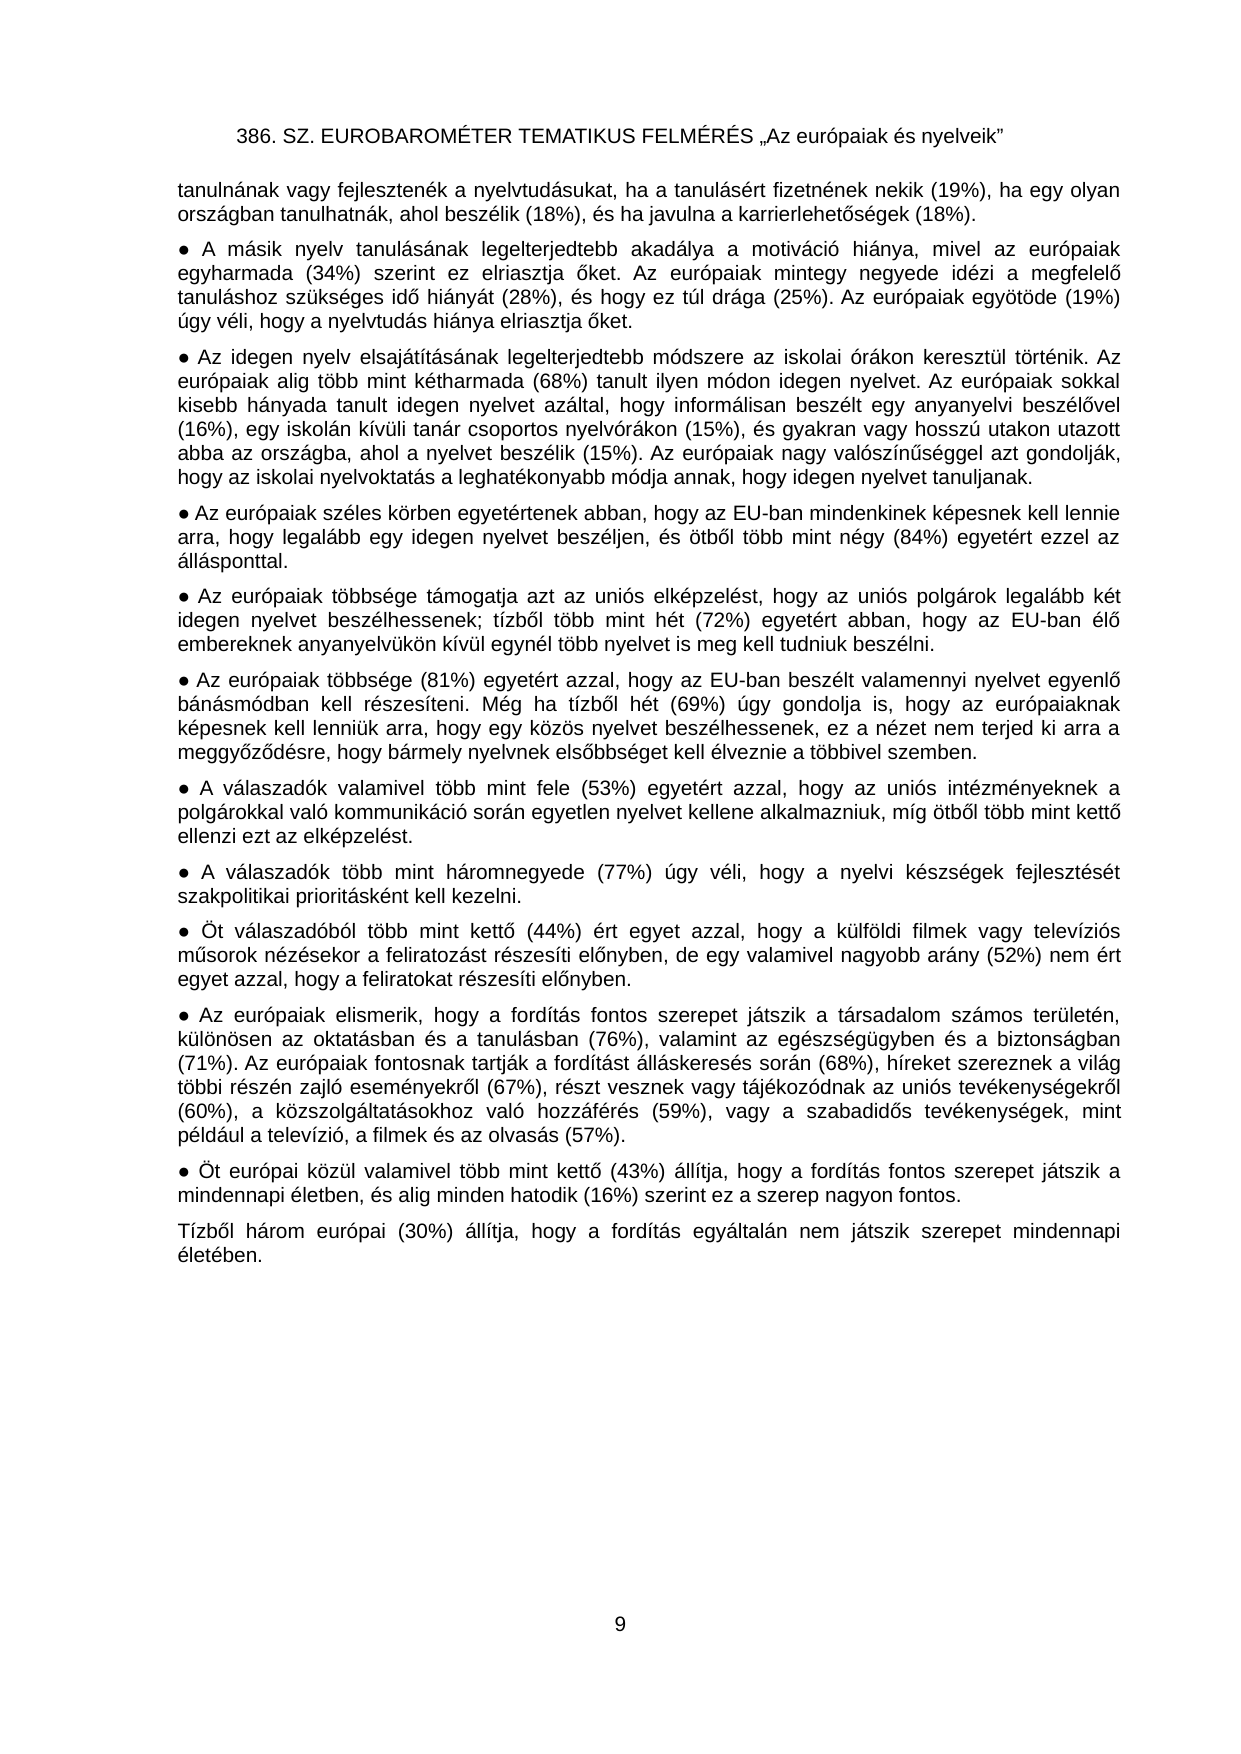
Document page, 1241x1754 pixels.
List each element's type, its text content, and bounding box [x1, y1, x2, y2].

text ● Öt európai közül valamivel több mint kettő (43%) állítja, hogy a fordítás fontos szerepet játszik a mindennapi életben, és alig minden hatodik (16%) szerint ez a szerep nagyon fontos. [177, 1159, 1122, 1207]
text ● Az idegen nyelv elsajátításának legelterjedtebb módszere az iskolai órákon keresztül történik. Az európaiak alig több mint kétharmada (68%) tanult ilyen módon idegen nyelvet. Az európaiak sokkal kisebb hányada tanult idegen nyelvet azáltal, hogy informálisan beszélt egy anyanyelvi beszélővel (16%), egy iskolán kívüli tanár csoportos nyelvórákon (15%), és gyakran vagy hosszú utakon utazott abba az országba, ahol a nyelvet beszélik (15%). Az európaiak nagy valószínűséggel azt gondolják, hogy az iskolai nyelvoktatás a leghatékonyabb módja annak, hogy idegen nyelvet tanuljanak. [177, 345, 1122, 489]
text ● Öt válaszadóból több mint kettő (44%) ért egyet azzal, hogy a külföldi filmek vagy televíziós műsorok nézésekor a feliratozást részesíti előnyben, de egy valamivel nagyobb arány (52%) nem ért egyet azzal, hogy a feliratokat részesíti előnyben. [177, 919, 1122, 991]
text ● Az európaiak többsége támogatja azt az uniós elképzelést, hogy az uniós polgárok legalább két idegen nyelvet beszélhessenek; tízből több mint hét (72%) egyetért abban, hogy az EU-ban élő embereknek anyanyelvükön kívül egynél több nyelvet is meg kell tudniuk beszélni. [177, 584, 1122, 656]
text ● Az európaiak elismerik, hogy a fordítás fontos szerepet játszik a társadalom számos területén, különösen az oktatásban és a tanulásban (76%), valamint az egészségügyben és a biztonságban (71%). Az európaiak fontosnak tartják a fordítást álláskeresés során (68%), híreket szereznek a világ többi részén zajló eseményekről (67%), részt vesznek vagy tájékozódnak az uniós tevékenységekről (60%), a közszolgáltatásokhoz való hozzáférés (59%), vagy a szabadidős tevékenységek, mint például a televízió, a filmek és az olvasás (57%). [177, 1003, 1122, 1147]
text ● A válaszadók több mint háromnegyede (77%) úgy véli, hogy a nyelvi készségek fejlesztését szakpolitikai prioritásként kell kezelni. [177, 859, 1122, 907]
text tanulnának vagy fejlesztenék a nyelvtudásukat, ha a tanulásért fizetnének nekik (19%), ha egy olyan országban tanulhatnák, ahol beszélik (18%), és ha javulna a karrierlehetőségek (18%). [177, 177, 1122, 225]
text ● A másik nyelv tanulásának legelterjedtebb akadálya a motiváció hiánya, mivel az európaiak egyharmada (34%) szerint ez elriasztja őket. Az európaiak mintegy negyede idézi a megfelelő tanuláshoz szükséges idő hiányát (28%), és hogy ez túl drága (25%). Az európaiak egyötöde (19%) úgy véli, hogy a nyelvtudás hiánya elriasztja őket. [177, 237, 1122, 333]
text ● A válaszadók valamivel több mint fele (53%) egyetért azzal, hogy az uniós intézményeknek a polgárokkal való kommunikáció során egyetlen nyelvet kellene alkalmazniuk, míg ötből több mint kettő ellenzi ezt az elképzelést. [177, 776, 1122, 848]
text Tízből három európai (30%) állítja, hogy a fordítás egyáltalán nem játszik szerepet mindennapi életében. [177, 1218, 1122, 1266]
text ● Az európaiak többsége (81%) egyetért azzal, hogy az EU-ban beszélt valamennyi nyelvet egyenlő bánásmódban kell részesíteni. Még ha tízből hét (69%) úgy gondolja is, hogy az európaiaknak képesnek kell lenniük arra, hogy egy közös nyelvet beszélhessenek, ez a nézet nem terjed ki arra a meggyőződésre, hogy bármely nyelvnek elsőbbséget kell élveznie a többivel szemben. [177, 668, 1122, 764]
text ● Az európaiak széles körben egyetértenek abban, hogy az EU-ban mindenkinek képesnek kell lennie arra, hogy legalább egy idegen nyelvet beszéljen, és ötből több mint négy (84%) egyetért ezzel az állásponttal. [177, 501, 1122, 572]
